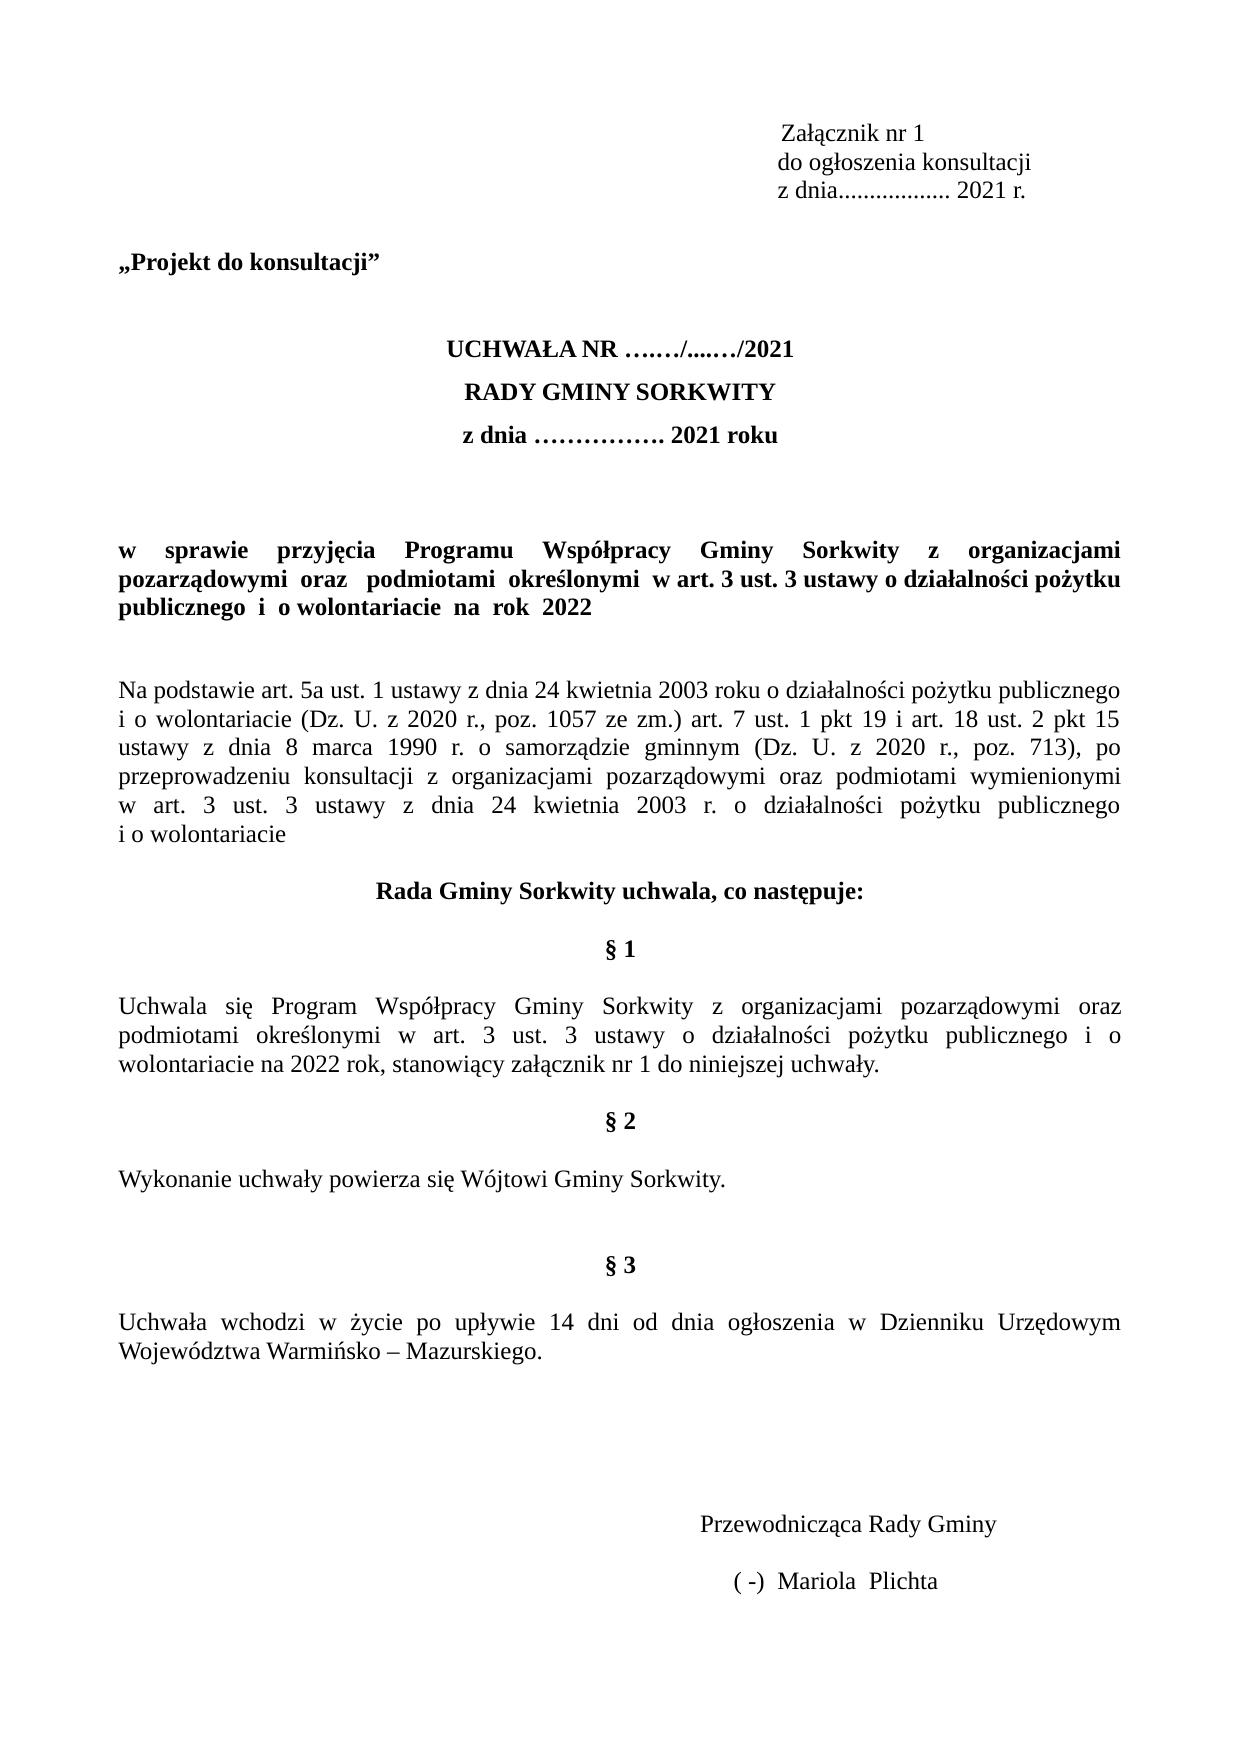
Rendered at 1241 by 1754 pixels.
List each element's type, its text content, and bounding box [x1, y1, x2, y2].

text w sprawie przyjęcia Programu Współpracy Gminy Sorkwity z organizacjami pozarządowymi oraz podmiotami określonymi w art. 3 ust. 3 ustawy o działalności pożytku publicznego i o wolontariacie na rok 2022 [118, 535, 1122, 621]
text „Projekt do konsultacji” [118, 247, 1122, 276]
text z dnia ……………. 2021 roku [118, 420, 1122, 449]
text RADY GMINY SORKWITY [118, 377, 1122, 406]
text Rada Gminy Sorkwity uchwala, co następuje: [118, 876, 1122, 905]
text Uchwala się Program Współpracy Gminy Sorkwity z organizacjami pozarządowymi oraz podmiotami określonymi w art. 3 ust. 3 ustawy o działalności pożytku publicznego i o wolontariacie na 2022 rok, stanowiący załącznik nr 1 do niniejszej uchwały. [118, 991, 1122, 1077]
text do ogłoszenia konsultacji [777, 147, 1122, 176]
text Załącznik nr 1 [118, 118, 1122, 147]
text Wykonanie uchwały powierza się Wójtowi Gminy Sorkwity. [118, 1164, 1122, 1192]
text Na podstawie art. 5a ust. 1 ustawy z dnia 24 kwietnia 2003 roku o działalności pożytku publicznego i o wolontariacie (Dz. U. z 2020 r., poz. 1057 ze zm.) art. 7 ust. 1 pkt 19 i art. 18 ust. 2 pkt 15 ustawy z dnia 8 marca 1990 r. o samorządzie gminnym (Dz. U. z 2020 r., poz. 713), po przeprowadzeniu konsultacji z organizacjami pozarządowymi oraz podmiotami wymienionymi w art. 3 ust. 3 ustawy z dnia 24 kwietnia 2003 r. o działalności pożytku publicznego i o wolontariacie [118, 675, 1122, 847]
text z dnia.................. 2021 r. [777, 176, 1122, 204]
text UCHWAŁA NR ….…/....…/2021 [118, 334, 1122, 362]
text § 3 [118, 1250, 1122, 1279]
text Przewodnicząca Rady Gminy [118, 1509, 1122, 1537]
text Uchwała wchodzi w życie po upływie 14 dni od dnia ogłoszenia w Dzienniku Urzędowym Województwa Warmińsko – Mazurskiego. [118, 1307, 1122, 1365]
text § 1 [118, 934, 1122, 962]
text ( -) Mariola Plichta [118, 1566, 1122, 1595]
text § 2 [118, 1106, 1122, 1135]
